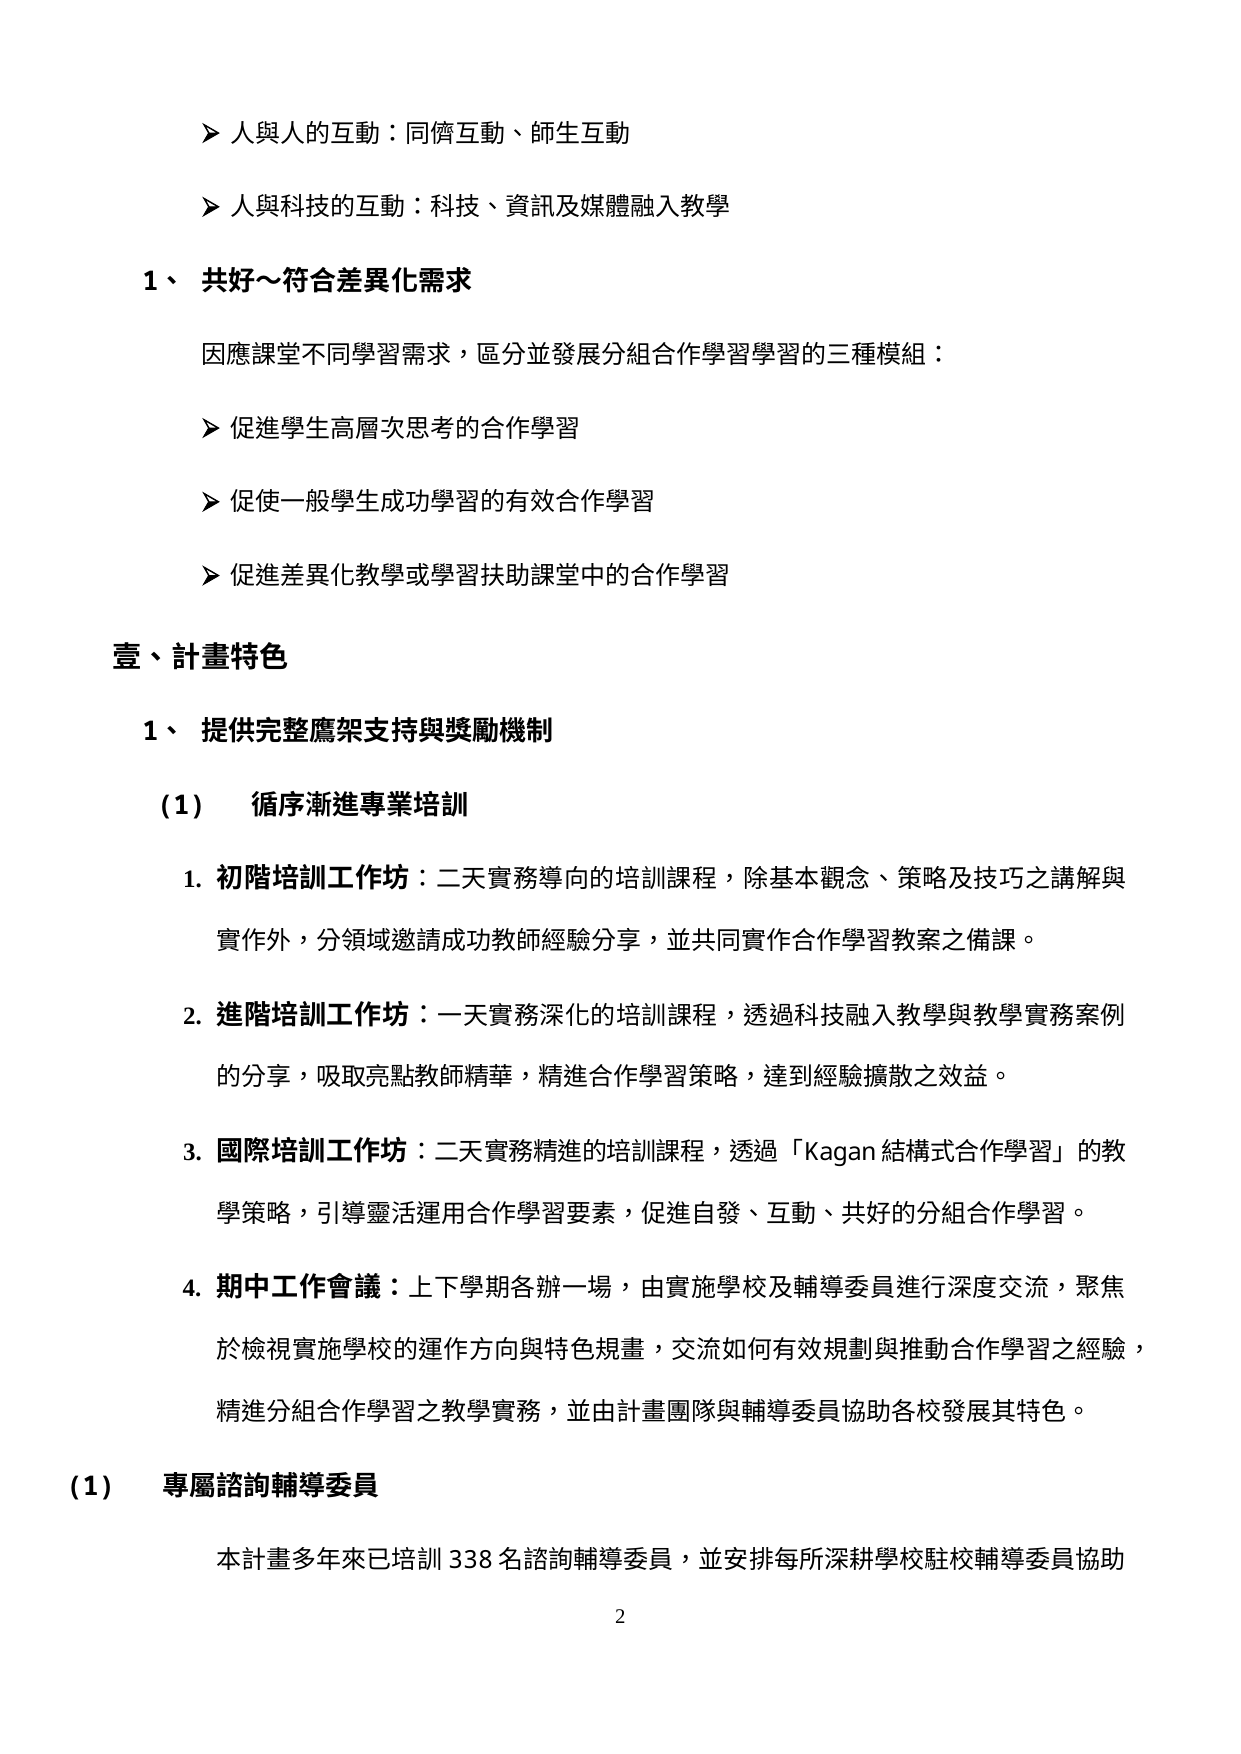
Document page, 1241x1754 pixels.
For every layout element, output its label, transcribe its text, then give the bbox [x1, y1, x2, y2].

list 國際培訓工作坊：二天實務精進的培訓課程，透過「Kagan結構式合作學習」的教學策略，引導靈活運用合作學習要素，促進自發、互動、共好的分組合作學習。 [183, 1107, 1128, 1232]
list 計畫特色 [112, 613, 1128, 676]
list 初階培訓工作坊：二天實務導向的培訓課程，除基本觀念、策略及技巧之講解與實作外，分領域邀請成功教師經驗分享，並共同實作合作學習教案之備課。 [183, 834, 1128, 959]
list 循序漸進專業培訓 [157, 761, 1128, 823]
list 共好～符合差異化需求 [142, 237, 1128, 299]
list 提供完整鷹架支持與獎勵機制 [142, 687, 1128, 749]
text 因應課堂不同學習需求，區分並發展分組合作學習學習的三種模組： [201, 311, 1128, 373]
list 促進學生高層次思考的合作學習 [201, 384, 1128, 447]
list 期中工作會議：上下學期各辦一場，由實施學校及輔導委員進行深度交流，聚焦於檢視實施學校的運作方向與特色規畫，交流如何有效規劃與推動合作學習之經驗，精進分組合作學習之教學實務，並由計畫團隊與輔導委員協助各校發展其特色。 [182, 1243, 1128, 1431]
list 進階培訓工作坊：一天實務深化的培訓課程，透過科技融入教學與教學實務案例的分享，吸取亮點教師精華，精進合作學習策略，達到經驗擴散之效益。 [183, 971, 1128, 1096]
list 人與科技的互動：科技、資訊及媒體融入教學 [201, 163, 1128, 226]
list 專屬諮詢輔導委員 [66, 1442, 1128, 1504]
list 促進差異化教學或學習扶助課堂中的合作學習 [201, 532, 1128, 594]
list 人與人的互動：同儕互動、師生互動 [201, 89, 1128, 152]
list 促使一般學生成功學習的有效合作學習 [201, 458, 1128, 521]
text 本計畫多年來已培訓338名諮詢輔導委員，並安排每所深耕學校駐校輔導委員協助 [167, 1516, 1128, 1578]
